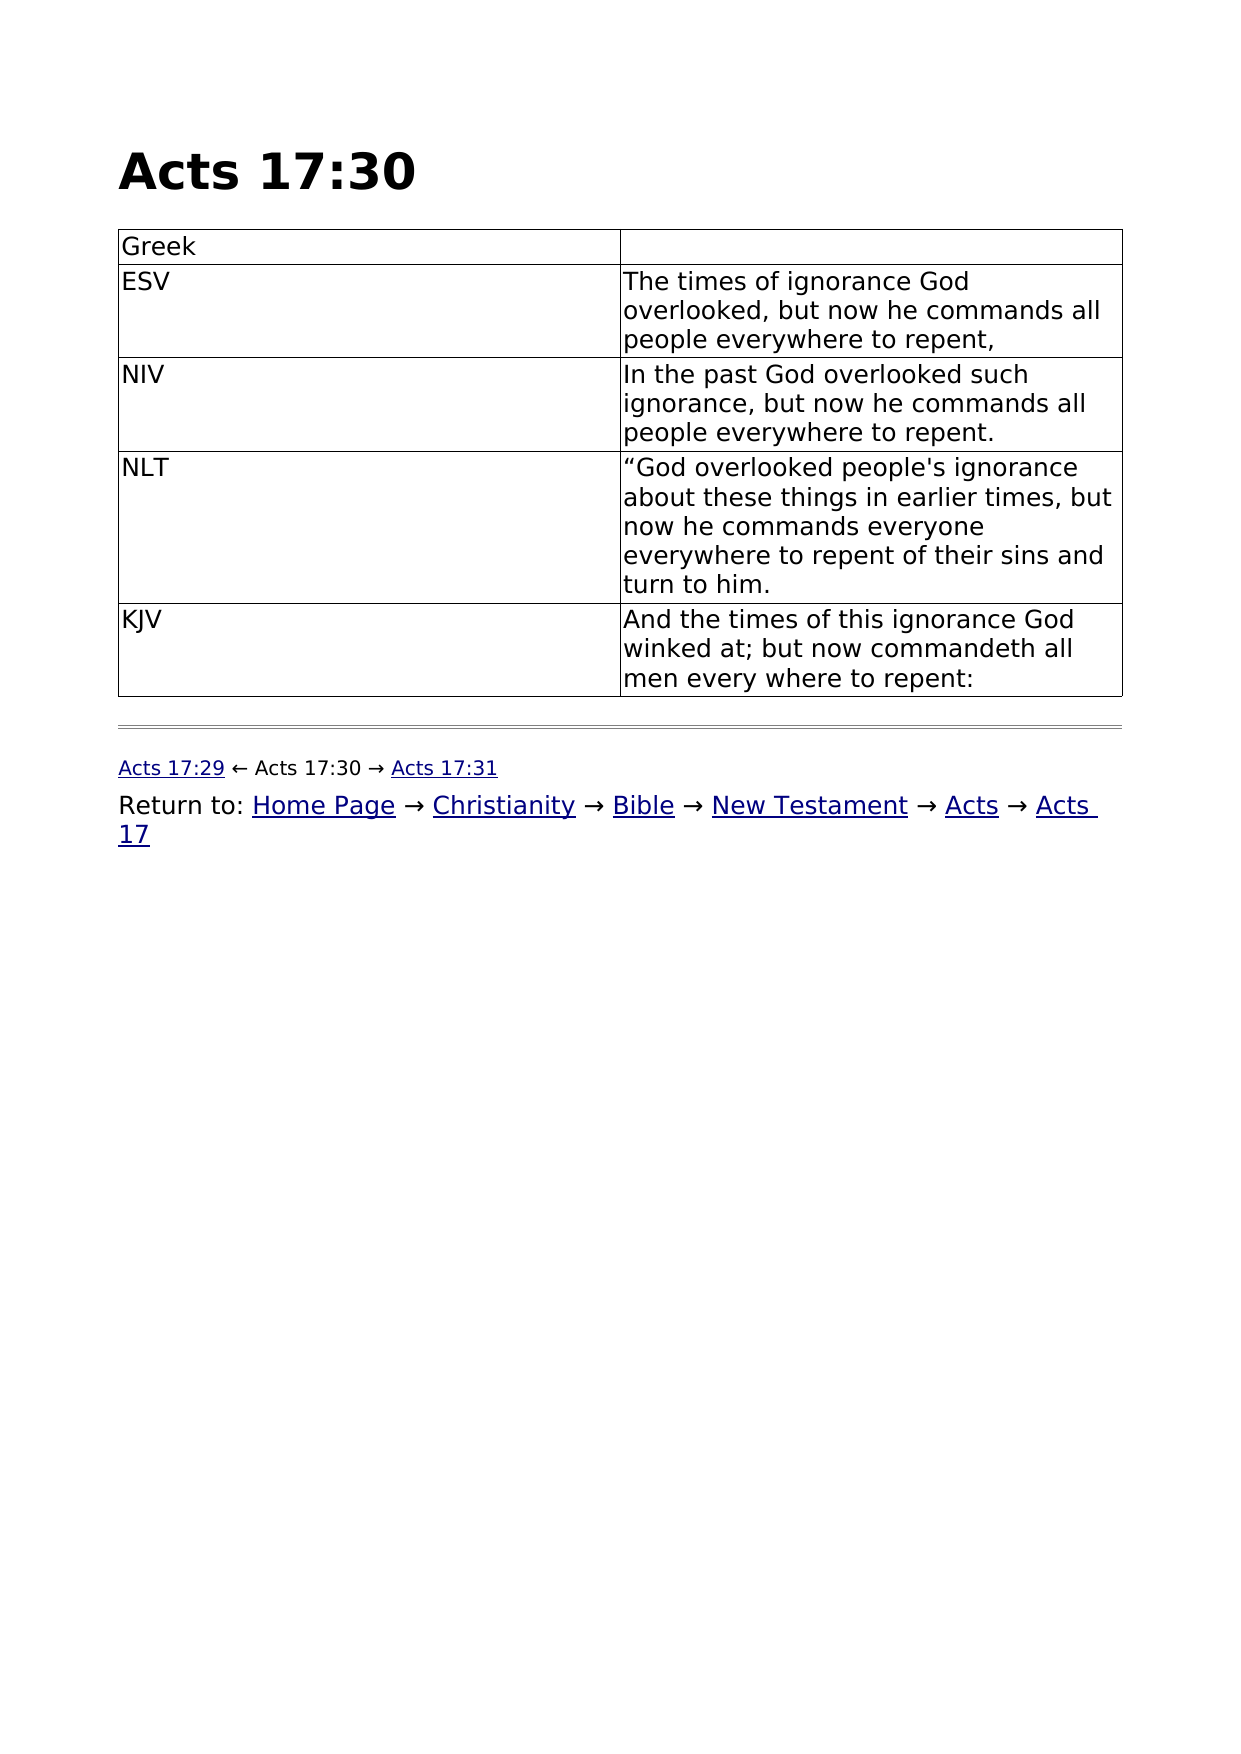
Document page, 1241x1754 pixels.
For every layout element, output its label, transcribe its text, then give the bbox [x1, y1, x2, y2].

table_cell ESV [119, 265, 620, 357]
table_cell “God overlooked people's ignorance about these things in earlier times, but now he commands everyone everywhere to repent of their sins and turn to him. [621, 452, 1122, 602]
table_cell In the past God overlooked such ignorance, but now he commands all people everywhere to repent. [621, 358, 1122, 451]
subtitle Acts 17:30 [118, 143, 1122, 201]
text Acts 17:29 ← Acts 17:30 → Acts 17:31 [118, 757, 1122, 791]
table_header Greek [119, 230, 620, 264]
table_cell NLT [119, 452, 620, 602]
table_cell The times of ignorance God overlooked, but now he commands all people everywhere to repent, [621, 265, 1122, 357]
table_cell NIV [119, 358, 620, 451]
table_header [621, 230, 1122, 264]
table_cell KJV [119, 604, 620, 696]
text Return to: Home Page → Christianity → Bible → New Testament → Acts → Acts 17 [118, 791, 1122, 849]
table_cell And the times of this ignorance God winked at; but now commandeth all men every where to repent: [621, 604, 1122, 696]
